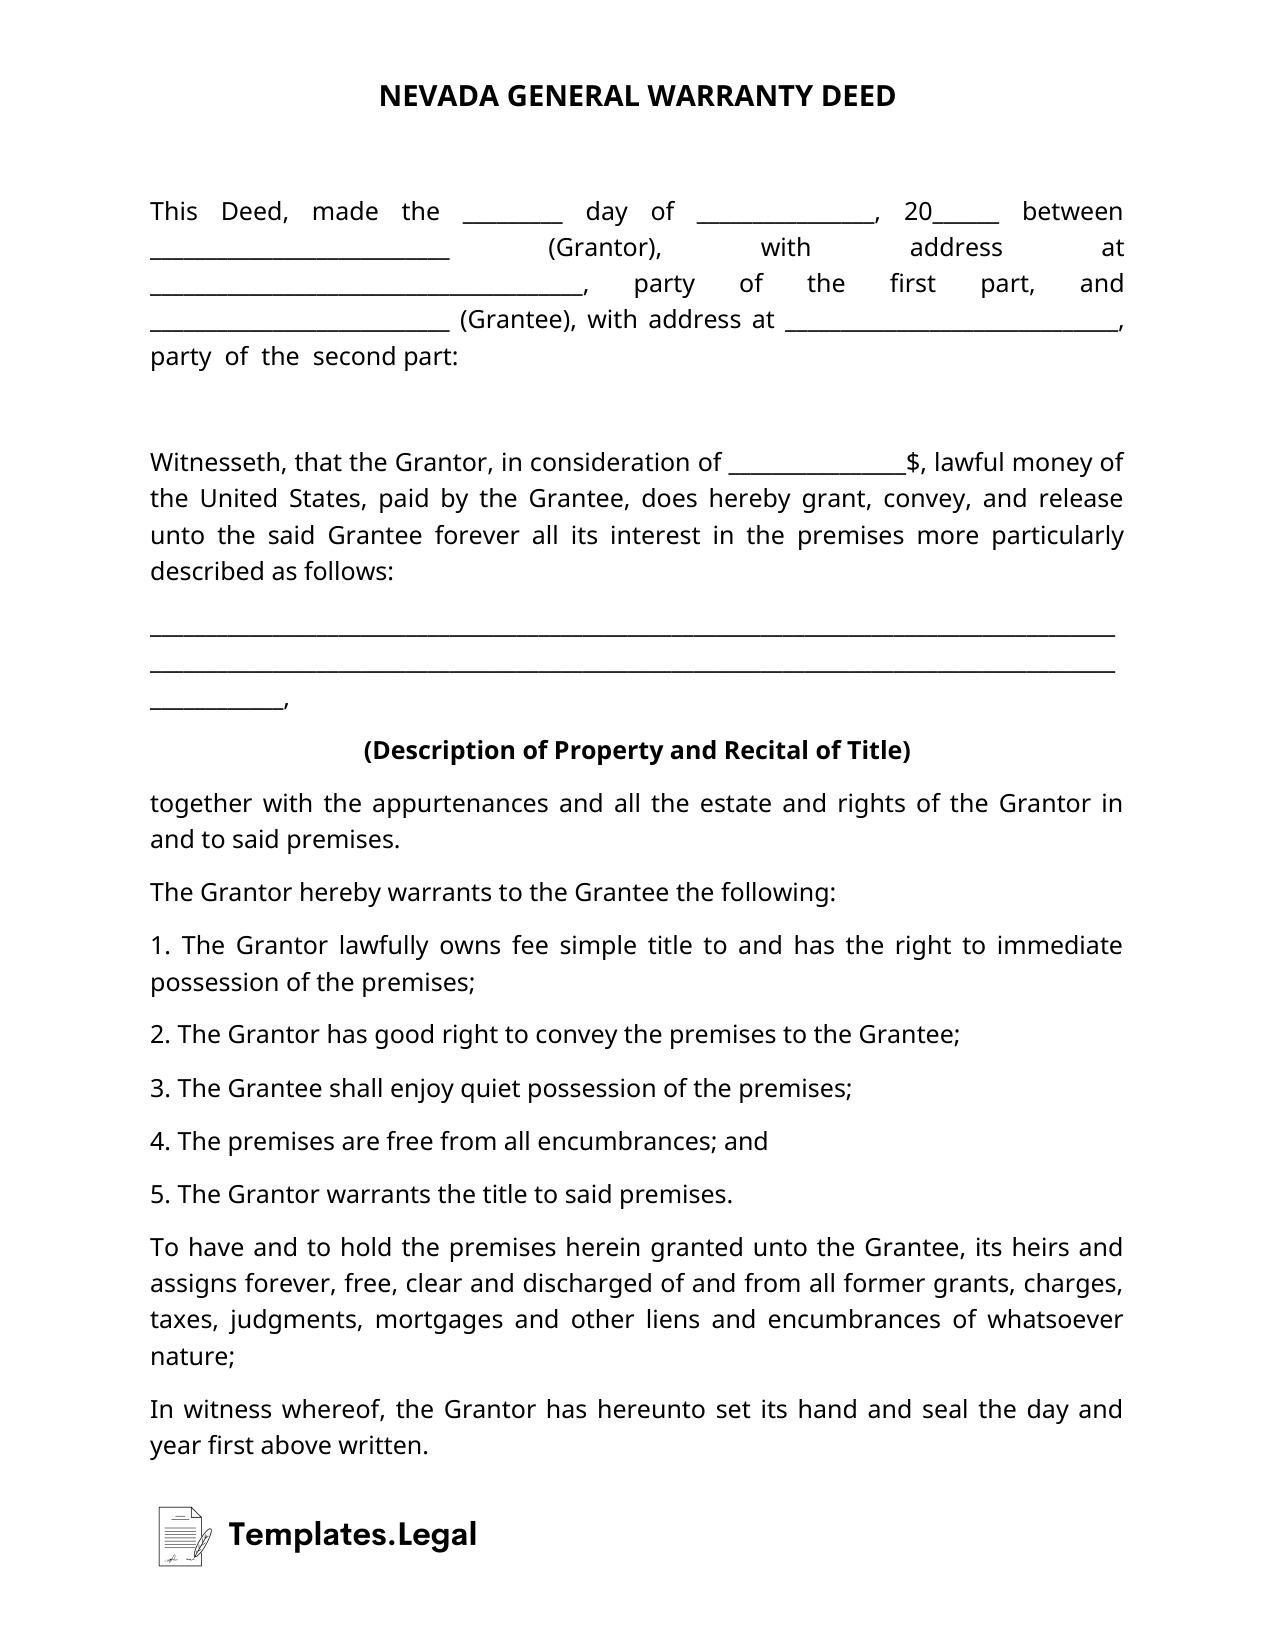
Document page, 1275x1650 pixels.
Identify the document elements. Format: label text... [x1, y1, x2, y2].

text (Description of Property and Recital of Title) [150, 732, 1125, 766]
text 2. The Grantor has good right to convey the premises to the Grantee; [150, 1017, 1125, 1051]
text 5. The Grantor warrants the title to said premises. [150, 1176, 1125, 1210]
text The Grantor hereby warrants to the Grantee the following: [150, 875, 1125, 909]
text To have and to hold the premises herein granted unto the Grantee, its heirs and assigns forever, free, clear and discharged of and from all former grants, charges, taxes, judgments, mortgages and other liens and encumbrances of whatsoever nature; [150, 1229, 1125, 1372]
text In witness whereof, the Grantor has hereunto set its hand and seal the day and year first above written. [150, 1391, 1125, 1462]
text 3. The Grantee shall enjoy quiet possession of the premises; [150, 1070, 1125, 1104]
text __________________________________________________________________________________________________________________________________________________________________________________________, [150, 607, 1125, 713]
text This Deed, made the _________ day of ________________, 20______ between ___________________________ (Grantor), with address at _______________________________________, party of the first part, and ___________________________ (Grantee), with address at ______________________________, party of the second part: [150, 193, 1125, 373]
text 4. The premises are free from all encumbrances; and [150, 1123, 1125, 1157]
text together with the appurtenances and all the estate and rights of the Grantor in and to said premises. [150, 785, 1125, 856]
text Witnesseth, that the Grantor, in consideration of ________________$, lawful money of the United States, paid by the Grantee, does hereby grant, convey, and release unto the said Grantee forever all its interest in the premises more particularly described as follows: [150, 444, 1125, 588]
text 1. The Grantor lawfully owns fee simple title to and has the right to immediate possession of the premises; [150, 928, 1125, 998]
text NEVADA GENERAL WARRANTY DEED [150, 75, 1125, 115]
